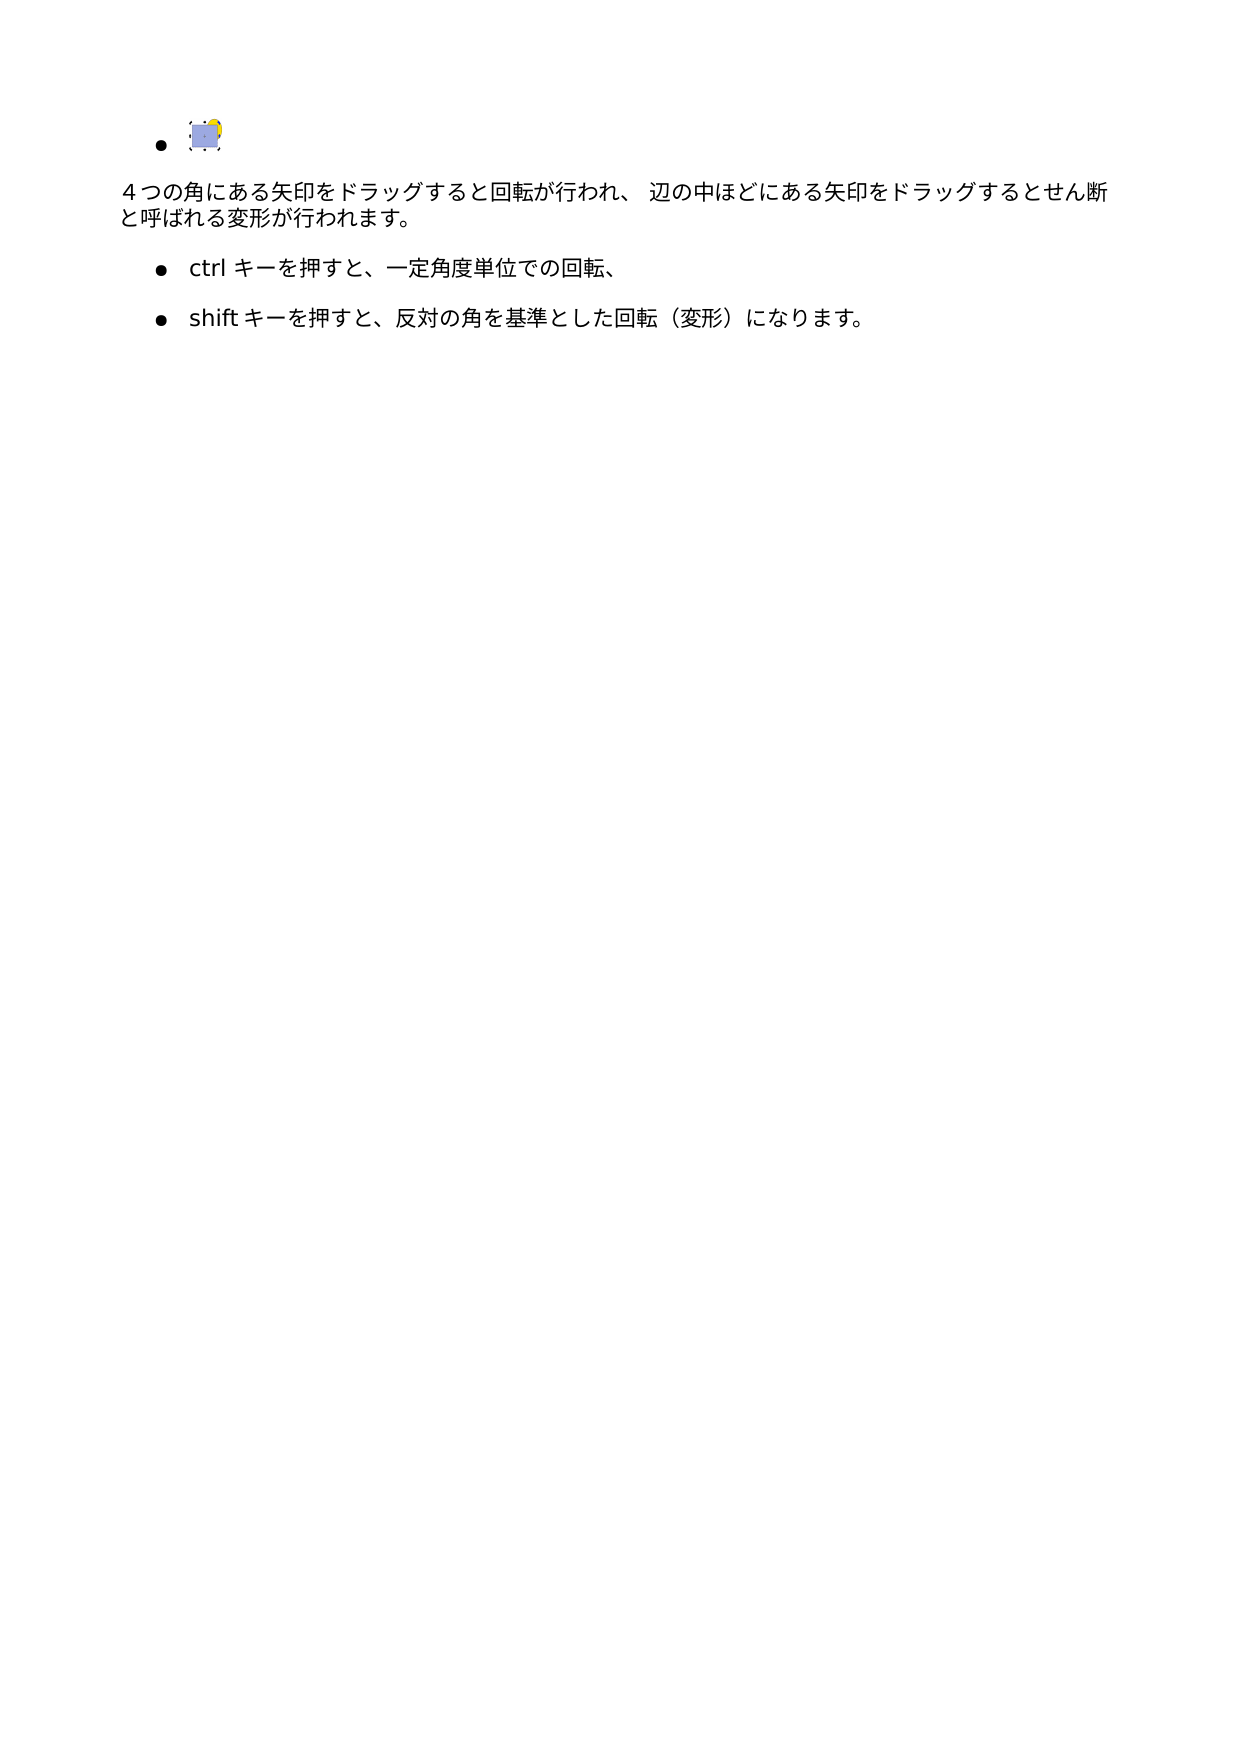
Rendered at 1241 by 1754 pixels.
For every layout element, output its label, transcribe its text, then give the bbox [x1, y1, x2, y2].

list shiftキーを押すと、反対の角を基準とした回転（変形）になります。 [153, 305, 1122, 332]
text ４つの角にある矢印をドラッグすると回転が行われ、 辺の中ほどにある矢印をドラッグするとせん断と呼ばれる変形が行われます。 [118, 181, 1122, 232]
picture [188, 118, 223, 152]
list ctrl キーを押すと、一定角度単位での回転、 [153, 255, 1122, 282]
